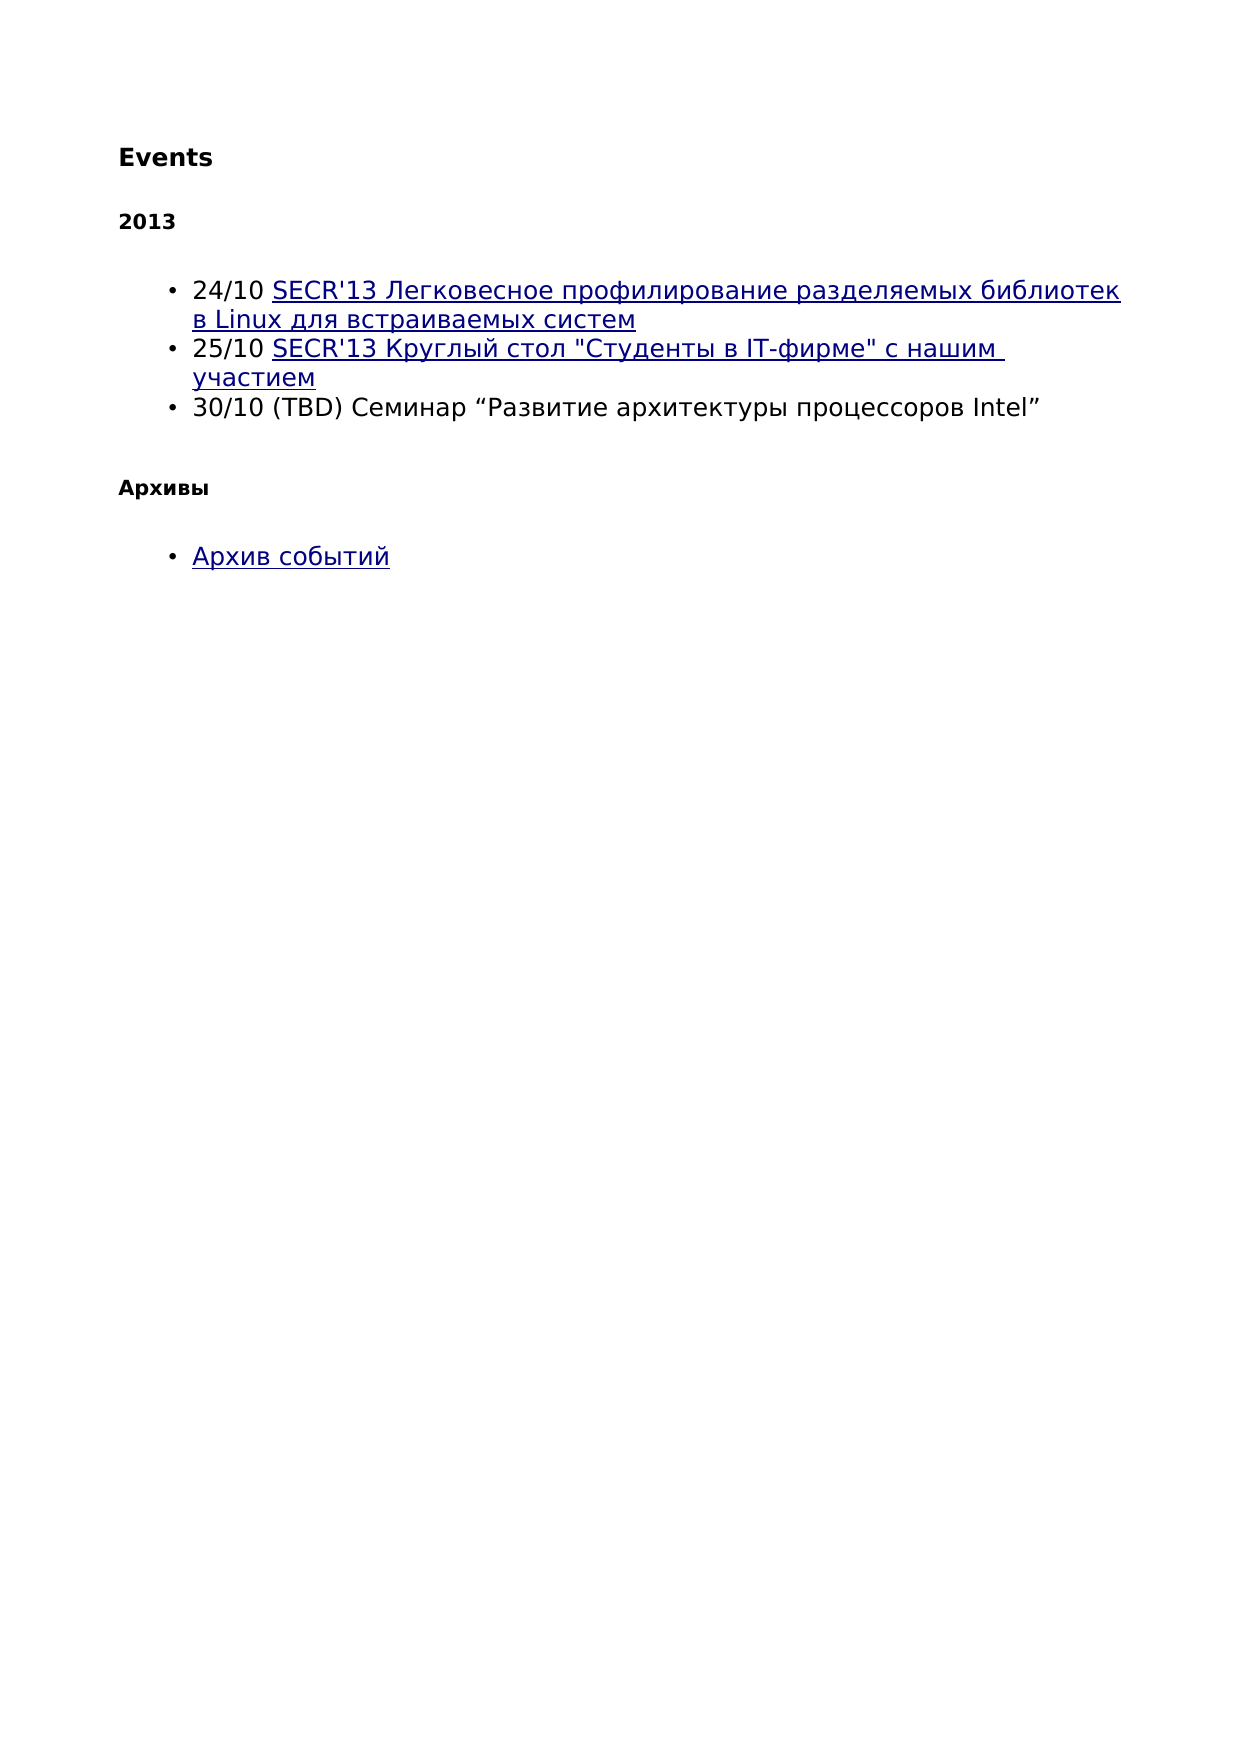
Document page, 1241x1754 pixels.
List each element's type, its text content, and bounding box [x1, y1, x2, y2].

list 30/10 (TBD) Семинар “Развитие архитектуры процессоров Intel” [177, 393, 1122, 422]
list 24/10 SECR'13 Легковесное профилирование разделяемых библиотек в Linux для встраиваемых систем [177, 276, 1122, 334]
list Архив событий [177, 543, 1122, 572]
subtitle Архивы [118, 476, 1122, 501]
subtitle Events [118, 143, 1122, 172]
subtitle 2013 [118, 210, 1122, 234]
list 25/10 SECR'13 Круглый стол "Студенты в IT-фирме" с нашим участием [177, 334, 1122, 393]
